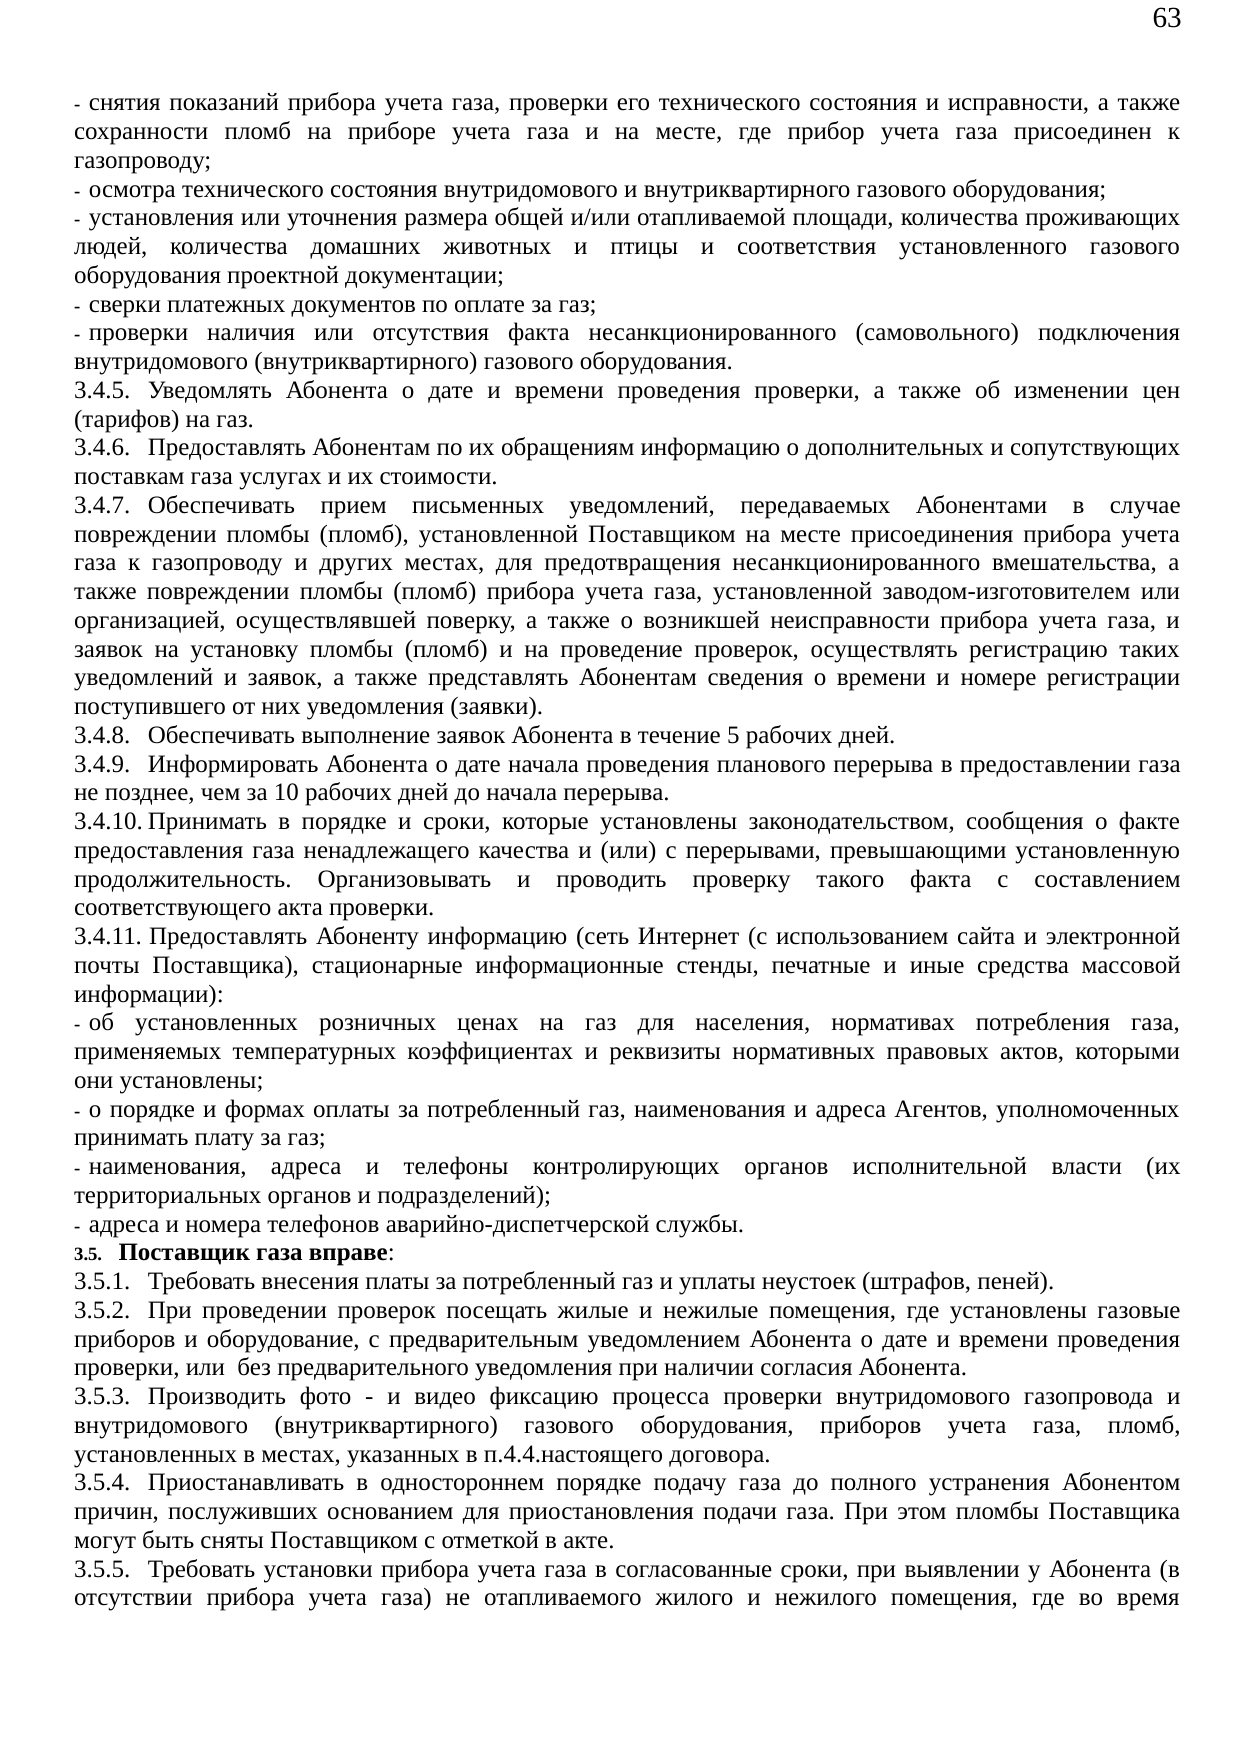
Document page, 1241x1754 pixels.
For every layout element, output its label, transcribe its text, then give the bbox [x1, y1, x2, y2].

list Предоставлять Абонентам по их обращениям информацию о дополнительных и сопутствующих поставкам газа услугах и их стоимости. [74, 432, 1181, 490]
list Производить фото - и видео фиксацию процесса проверки внутридомового газопровода и внутридомового (внутриквартирного) газового оборудования, приборов учета газа, пломб, установленных в местах, указанных в п.4.4.настоящего договора. [74, 1381, 1181, 1467]
list Приостанавливать в одностороннем порядке подачу газа до полного устранения Абонентом причин, послуживших основанием для приостановления подачи газа. При этом пломбы Поставщика могут быть сняты Поставщиком с отметкой в акте. [74, 1467, 1181, 1554]
list Поставщик газа вправе: [74, 1237, 1181, 1266]
list снятия показаний прибора учета газа, проверки его технического состояния и исправности, а также сохранности пломб на приборе учета газа и на месте, где прибор учета газа присоединен к газопроводу; [74, 87, 1181, 174]
list адреса и номера телефонов аварийно-диспетчерской службы. [74, 1209, 1181, 1237]
list сверки платежных документов по оплате за газ; [74, 289, 1181, 317]
list об установленных розничных ценах на газ для населения, нормативах потребления газа, применяемых температурных коэффициентах и реквизиты нормативных правовых актов, которыми они установлены; [74, 1007, 1181, 1094]
list установления или уточнения размера общей и/или отапливаемой площади, количества проживающих людей, количества домашних животных и птицы и соответствия установленного газового оборудования проектной документации; [74, 202, 1181, 289]
list Обеспечивать выполнение заявок Абонента в течение 5 рабочих дней. [74, 720, 1181, 749]
list Принимать в порядке и сроки, которые установлены законодательством, сообщения о факте предоставления газа ненадлежащего качества и (или) с перерывами, превышающими установленную продолжительность. Организовывать и проводить проверку такого факта с составлением соответствующего акта проверки. [74, 806, 1181, 921]
list Предоставлять Абоненту информацию (сеть Интернет (с использованием сайта и электронной почты Поставщика), стационарные информационные стенды, печатные и иные средства массовой информации): [74, 921, 1181, 1007]
list Обеспечивать прием письменных уведомлений, передаваемых Абонентами в случае повреждении пломбы (пломб), установленной Поставщиком на месте присоединения прибора учета газа к газопроводу и других местах, для предотвращения несанкционированного вмешательства, а также повреждении пломбы (пломб) прибора учета газа, установленной заводом-изготовителем или организацией, осуществлявшей поверку, а также о возникшей неисправности прибора учета газа, и заявок на установку пломбы (пломб) и на проведение проверок, осуществлять регистрацию таких уведомлений и заявок, а также представлять Абонентам сведения о времени и номере регистрации поступившего от них уведомления (заявки). [74, 490, 1181, 720]
list проверки наличия или отсутствия факта несанкционированного (самовольного) подключения внутридомового (внутриквартирного) газового оборудования. [74, 317, 1181, 375]
list Требовать внесения платы за потребленный газ и уплаты неустоек (штрафов, пеней). [74, 1266, 1181, 1295]
list осмотра технического состояния внутридомового и внутриквартирного газового оборудования; [74, 174, 1181, 202]
list Информировать Абонента о дате начала проведения планового перерыва в предоставлении газа не позднее, чем за 10 рабочих дней до начала перерыва. [74, 749, 1181, 806]
list о порядке и формах оплаты за потребленный газ, наименования и адреса Агентов, уполномоченных принимать плату за газ; [74, 1094, 1181, 1151]
list Уведомлять Абонента о дате и времени проведения проверки, а также об изменении цен (тарифов) на газ. [74, 375, 1181, 432]
list При проведении проверок посещать жилые и нежилые помещения, где установлены газовые приборов и оборудование, с предварительным уведомлением Абонента о дате и времени проведения проверки, или без предварительного уведомления при наличии согласия Абонента. [74, 1295, 1181, 1381]
list наименования, адреса и телефоны контролирующих органов исполнительной власти (их территориальных органов и подразделений); [74, 1151, 1181, 1209]
list Требовать установки прибора учета газа в согласованные сроки, при выявлении у Абонента (в отсутствии прибора учета газа) не отапливаемого жилого и нежилого помещения, где во время [74, 1554, 1181, 1611]
